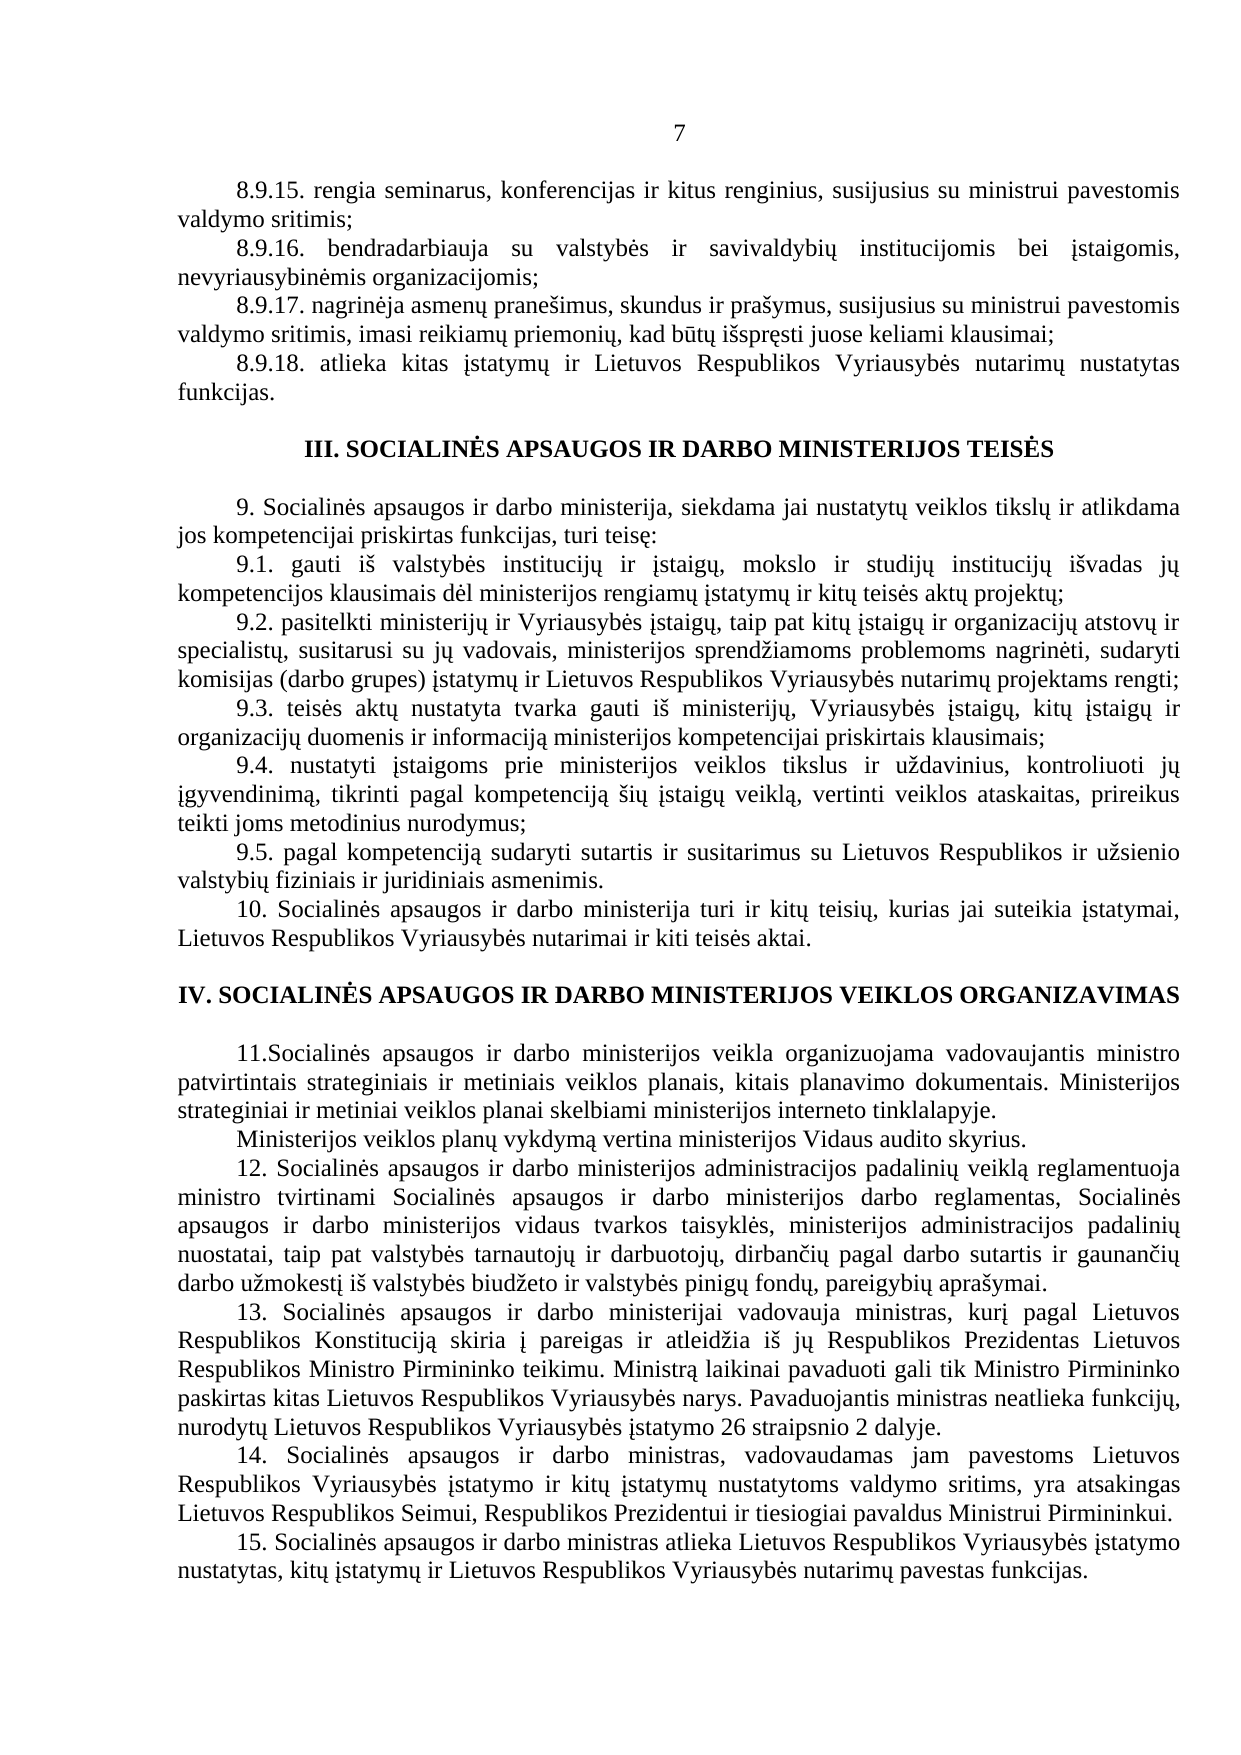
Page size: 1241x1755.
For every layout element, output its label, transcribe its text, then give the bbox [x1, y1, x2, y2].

text 9.1. gauti iš valstybės institucijų ir įstaigų, mokslo ir studijų institucijų išvadas jų kompetencijos klausimais dėl ministerijos rengiamų įstatymų ir kitų teisės aktų projektų; [177, 549, 1181, 607]
text 9.3. teisės aktų nustatyta tvarka gauti iš ministerijų, Vyriausybės įstaigų, kitų įstaigų ir organizacijų duomenis ir informaciją ministerijos kompetencijai priskirtais klausimais; [177, 693, 1181, 751]
text 8.9.15. rengia seminarus, konferencijas ir kitus renginius, susijusius su ministrui pavestomis valdymo sritimis; [177, 176, 1181, 233]
text IV. SOCIALINĖS APSAUGOS IR DARBO MINISTERIJOS VEIKLOS ORGANIZAVIMAS [177, 981, 1181, 1009]
text 8.9.16. bendradarbiauja su valstybės ir savivaldybių institucijomis bei įstaigomis, nevyriausybinėmis organizacijomis; [177, 233, 1181, 291]
text III. SOCIALINĖS APSAUGOS IR DARBO MINISTERIJOS TEISĖS [177, 434, 1181, 463]
text 10. Socialinės apsaugos ir darbo ministerija turi ir kitų teisių, kurias jai suteikia įstatymai, Lietuvos Respublikos Vyriausybės nutarimai ir kiti teisės aktai. [177, 894, 1181, 952]
text 8.9.18. atlieka kitas įstatymų ir Lietuvos Respublikos Vyriausybės nutarimų nustatytas funkcijas. [177, 348, 1181, 406]
text 9. Socialinės apsaugos ir darbo ministerija, siekdama jai nustatytų veiklos tikslų ir atlikdama jos kompetencijai priskirtas funkcijas, turi teisę: [177, 492, 1181, 549]
text 11.Socialinės apsaugos ir darbo ministerijos veikla organizuojama vadovaujantis ministro patvirtintais strateginiais ir metiniais veiklos planais, kitais planavimo dokumentais. Ministerijos strateginiai ir metiniai veiklos planai skelbiami ministerijos interneto tinklalapyje. [177, 1038, 1181, 1124]
text 9.5. pagal kompetenciją sudaryti sutartis ir susitarimus su Lietuvos Respublikos ir užsienio valstybių fiziniais ir juridiniais asmenimis. [177, 837, 1181, 894]
text Ministerijos veiklos planų vykdymą vertina ministerijos Vidaus audito skyrius. [177, 1124, 1181, 1153]
text 8.9.17. nagrinėja asmenų pranešimus, skundus ir prašymus, susijusius su ministrui pavestomis valdymo sritimis, imasi reikiamų priemonių, kad būtų išspręsti juose keliami klausimai; [177, 291, 1181, 348]
text 15. Socialinės apsaugos ir darbo ministras atlieka Lietuvos Respublikos Vyriausybės įstatymo nustatytas, kitų įstatymų ir Lietuvos Respublikos Vyriausybės nutarimų pavestas funkcijas. [177, 1527, 1181, 1584]
text 12. Socialinės apsaugos ir darbo ministerijos administracijos padalinių veiklą reglamentuoja ministro tvirtinami Socialinės apsaugos ir darbo ministerijos darbo reglamentas, Socialinės apsaugos ir darbo ministerijos vidaus tvarkos taisyklės, ministerijos administracijos padalinių nuostatai, taip pat valstybės tarnautojų ir darbuotojų, dirbančių pagal darbo sutartis ir gaunančių darbo užmokestį iš valstybės biudžeto ir valstybės pinigų fondų, pareigybių aprašymai. [177, 1153, 1181, 1297]
text 13. Socialinės apsaugos ir darbo ministerijai vadovauja ministras, kurį pagal Lietuvos Respublikos Konstituciją skiria į pareigas ir atleidžia iš jų Respublikos Prezidentas Lietuvos Respublikos Ministro Pirmininko teikimu. Ministrą laikinai pavaduoti gali tik Ministro Pirmininko paskirtas kitas Lietuvos Respublikos Vyriausybės narys. Pavaduojantis ministras neatlieka funkcijų, nurodytų Lietuvos Respublikos Vyriausybės įstatymo 26 straipsnio 2 dalyje. [177, 1297, 1181, 1441]
text 9.4. nustatyti įstaigoms prie ministerijos veiklos tikslus ir uždavinius, kontroliuoti jų įgyvendinimą, tikrinti pagal kompetenciją šių įstaigų veiklą, vertinti veiklos ataskaitas, prireikus teikti joms metodinius nurodymus; [177, 751, 1181, 837]
text 14. Socialinės apsaugos ir darbo ministras, vadovaudamas jam pavestoms Lietuvos Respublikos Vyriausybės įstatymo ir kitų įstatymų nustatytoms valdymo sritims, yra atsakingas Lietuvos Respublikos Seimui, Respublikos Prezidentui ir tiesiogiai pavaldus Ministrui Pirmininkui. [177, 1441, 1181, 1527]
text 9.2. pasitelkti ministerijų ir Vyriausybės įstaigų, taip pat kitų įstaigų ir organizacijų atstovų ir specialistų, susitarusi su jų vadovais, ministerijos sprendžiamoms problemoms nagrinėti, sudaryti komisijas (darbo grupes) įstatymų ir Lietuvos Respublikos Vyriausybės nutarimų projektams rengti; [177, 607, 1181, 693]
